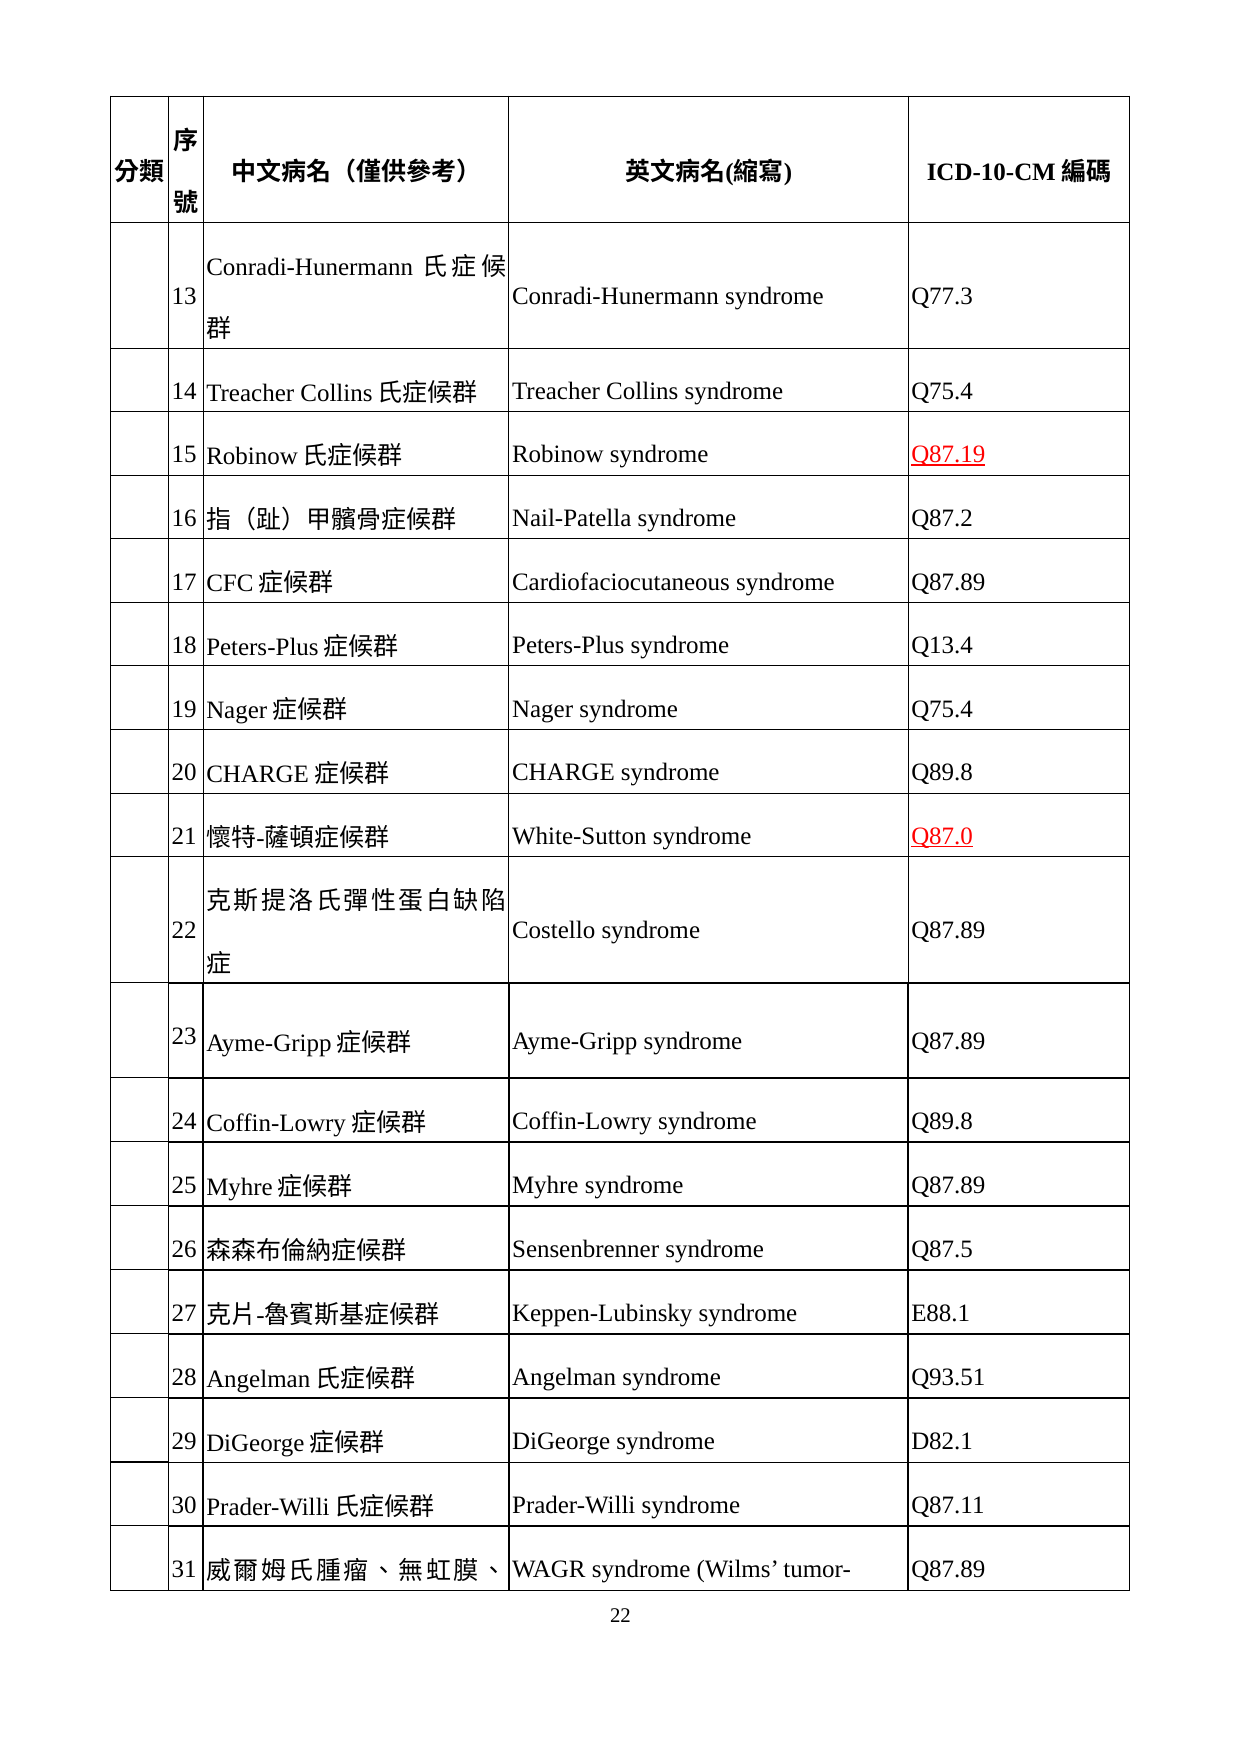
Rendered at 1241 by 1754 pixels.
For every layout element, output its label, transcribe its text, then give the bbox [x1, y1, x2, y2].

table_cell [111, 1526, 168, 1589]
table_cell WAGR syndrome (Wilms’ tumor- [510, 1527, 907, 1589]
table_cell [111, 1463, 168, 1525]
table_cell 23 [169, 984, 202, 1077]
table_cell [111, 349, 168, 411]
table_cell [111, 666, 168, 729]
table_cell 25 [169, 1143, 202, 1205]
table_cell 威爾姆氏腫瘤、無虹膜、 [204, 1527, 508, 1589]
table_header 分類 [111, 97, 168, 222]
table_cell Q87.5 [909, 1207, 1129, 1269]
table_cell Peters-Plus syndrome [509, 603, 908, 665]
table_cell Q87.0 [909, 794, 1129, 856]
table_cell 27 [169, 1271, 202, 1333]
table_cell Nager症候群 [204, 666, 508, 729]
table_cell Q13.4 [909, 603, 1129, 665]
table_cell Nager syndrome [509, 666, 908, 729]
table_cell Myhre syndrome [510, 1143, 907, 1205]
table_cell 16 [169, 476, 203, 538]
table_cell [111, 539, 168, 602]
table_cell 克斯提洛氏彈性蛋白缺陷症 [204, 857, 508, 982]
table_cell Sensenbrenner syndrome [510, 1207, 907, 1269]
table_cell [111, 1334, 168, 1397]
table_cell Treacher Collins syndrome [509, 349, 908, 411]
table_cell Coffin-Lowry症候群 [204, 1079, 508, 1141]
table_cell [111, 1078, 168, 1141]
table_cell Conradi-Hunermann氏症候群 [204, 223, 508, 348]
table_cell DiGeorge症候群 [204, 1399, 508, 1461]
table_cell [111, 1398, 168, 1461]
table_cell 28 [169, 1335, 202, 1397]
table_cell Q87.89 [909, 984, 1129, 1077]
table_cell Keppen-Lubinsky syndrome [510, 1271, 907, 1333]
table_cell Nail-Patella syndrome [509, 476, 908, 538]
table_cell 13 [169, 223, 203, 348]
table_cell Q87.89 [909, 1143, 1129, 1205]
table_cell 26 [169, 1207, 202, 1269]
table_cell [111, 223, 168, 348]
table_cell 懷特-薩頓症候群 [204, 794, 508, 856]
table_cell [111, 983, 168, 1077]
table_cell Robinow氏症候群 [204, 412, 508, 475]
table_cell Q87.89 [909, 539, 1129, 602]
table_header 英文病名(縮寫) [509, 97, 908, 222]
table_cell D82.1 [909, 1399, 1129, 1461]
table_cell 21 [169, 794, 203, 856]
table_cell Q87.11 [909, 1463, 1129, 1525]
table_cell 克片-魯賓斯基症候群 [204, 1271, 508, 1333]
table_cell White-Sutton syndrome [509, 794, 908, 856]
table_cell E88.1 [909, 1271, 1129, 1333]
table_cell [111, 1142, 168, 1205]
table_cell Costello syndrome [509, 857, 908, 982]
table_cell [111, 412, 168, 475]
table_cell 20 [169, 730, 203, 792]
table_cell 31 [169, 1527, 202, 1589]
table_cell 19 [169, 666, 203, 729]
table_cell Ayme-Gripp syndrome [510, 984, 907, 1077]
table_cell Q89.8 [909, 730, 1129, 792]
table_cell 14 [169, 349, 203, 411]
table_cell [111, 730, 168, 792]
table_cell CHARGE症候群 [204, 730, 508, 792]
table_cell CHARGE syndrome [509, 730, 908, 792]
table_cell Prader-Willi syndrome [510, 1463, 907, 1525]
table_cell Prader-Willi氏症候群 [204, 1463, 508, 1525]
table_cell Treacher Collins氏症候群 [204, 349, 508, 411]
table_cell 17 [169, 539, 203, 602]
table_cell 24 [169, 1079, 202, 1141]
table_cell 29 [169, 1399, 202, 1461]
table_cell Q87.2 [909, 476, 1129, 538]
table_cell Angelman氏症候群 [204, 1335, 508, 1397]
table_cell Q87.89 [909, 857, 1129, 982]
table_cell 森森布倫納症候群 [204, 1207, 508, 1269]
table_cell 18 [169, 603, 203, 665]
table_cell 30 [169, 1463, 202, 1525]
table_cell Q89.8 [909, 1079, 1129, 1141]
table_cell Coffin-Lowry syndrome [510, 1079, 907, 1141]
table_cell 15 [169, 412, 203, 475]
table_cell Q93.51 [909, 1335, 1129, 1397]
table_header 中文病名（僅供參考） [204, 97, 508, 222]
table_cell Cardiofaciocutaneous syndrome [509, 539, 908, 602]
table_cell 22 [169, 857, 203, 982]
table_cell [111, 476, 168, 538]
table_cell Q87.89 [909, 1527, 1129, 1589]
table_cell [111, 794, 168, 856]
table_header ICD-10-CM編碼 [909, 97, 1129, 222]
table_cell Conradi-Hunermann syndrome [509, 223, 908, 348]
table_cell [111, 857, 168, 982]
table_cell Q75.4 [909, 349, 1129, 411]
table_cell 指（趾）甲髕骨症候群 [204, 476, 508, 538]
table_cell Robinow syndrome [509, 412, 908, 475]
table_cell Peters-Plus症候群 [204, 603, 508, 665]
table_cell Q77.3 [909, 223, 1129, 348]
table_cell Q87.19 [909, 412, 1129, 475]
table_cell Q75.4 [909, 666, 1129, 729]
table_cell Ayme-Gripp症候群 [204, 984, 508, 1077]
table_header 序號 [169, 97, 203, 222]
table_cell [111, 1206, 168, 1269]
table_cell CFC症候群 [204, 539, 508, 602]
table_cell DiGeorge syndrome [510, 1399, 907, 1461]
table_cell Angelman syndrome [510, 1335, 907, 1397]
table_cell [111, 1270, 168, 1333]
table_cell Myhre症候群 [204, 1143, 508, 1205]
table_cell [111, 603, 168, 665]
